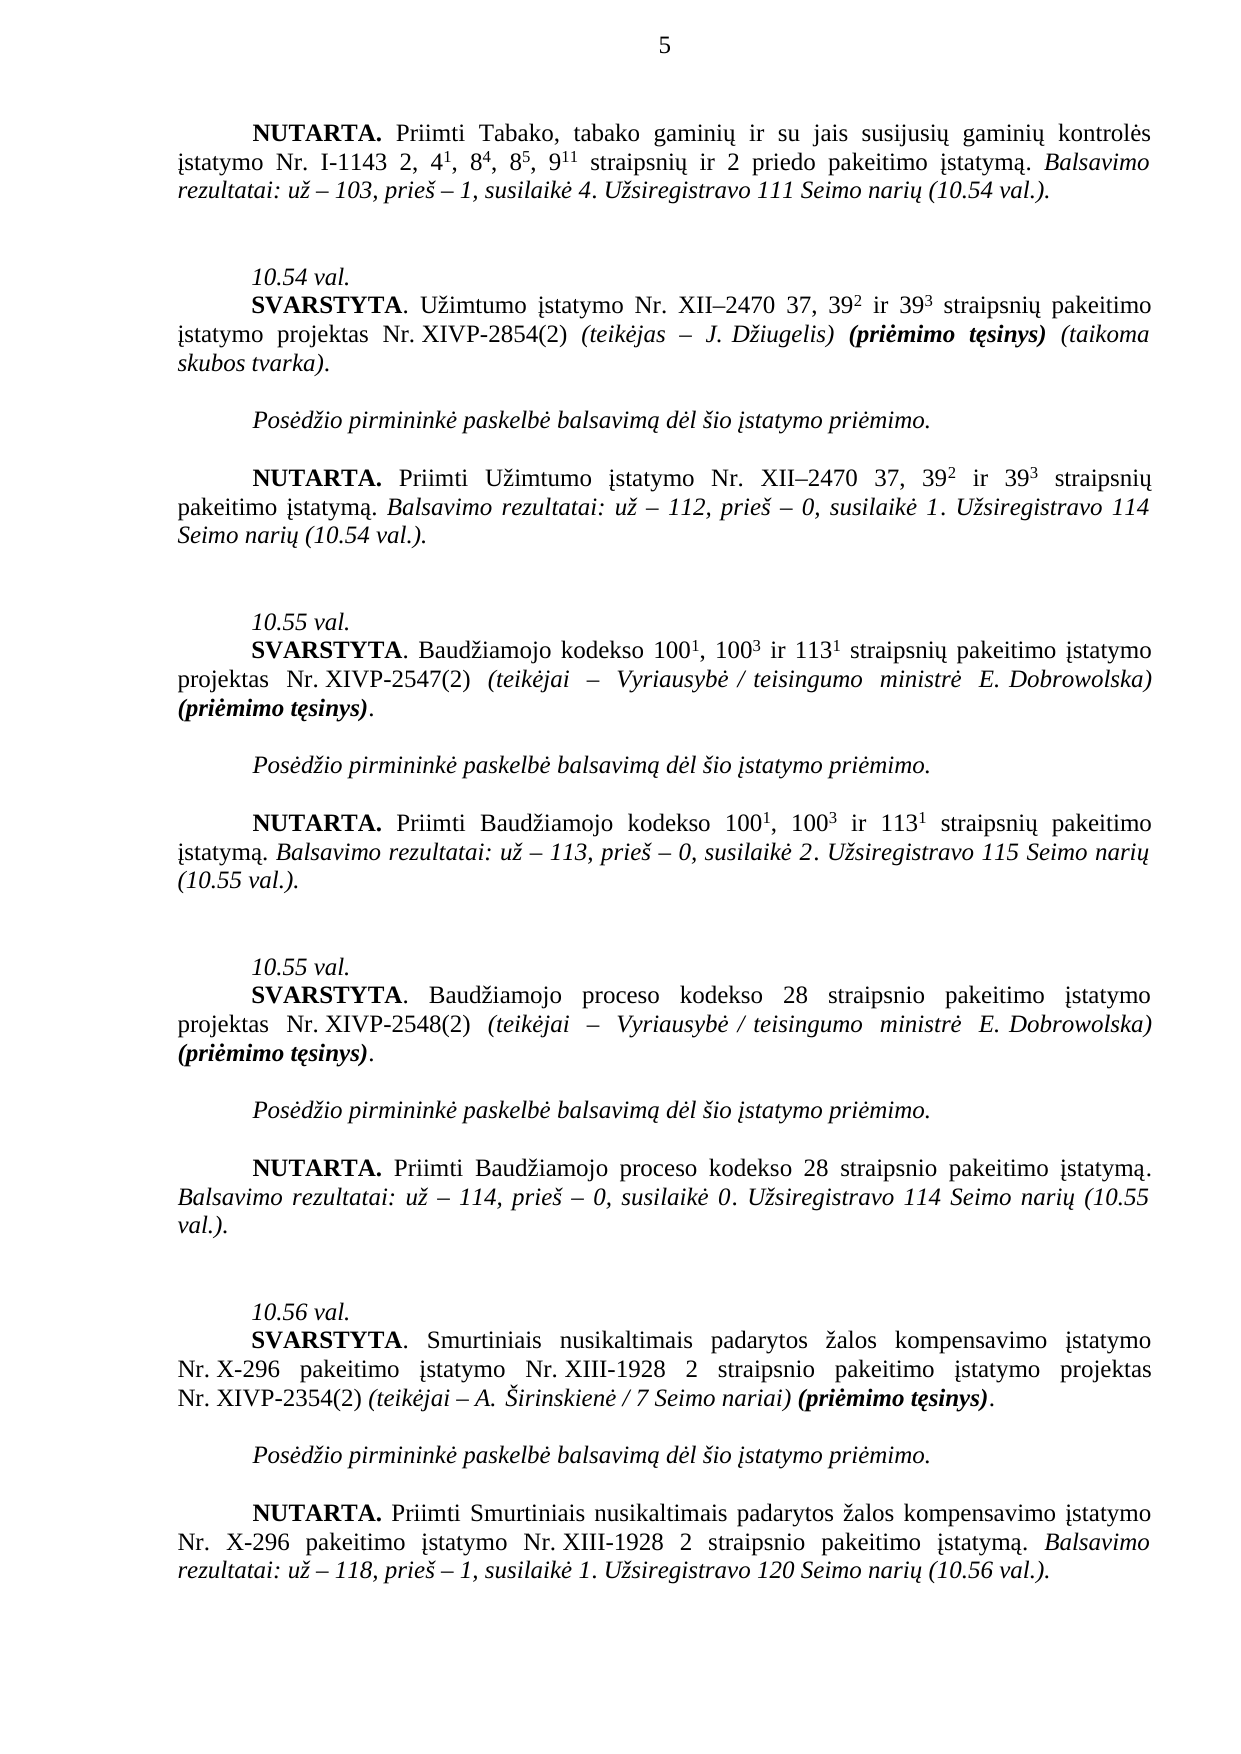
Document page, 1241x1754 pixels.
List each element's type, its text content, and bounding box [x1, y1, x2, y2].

text SVARSTYTA. Baudžiamojo proceso kodekso 28 straipsnio pakeitimo įstatymo projektas Nr. XIVP-2548(2) (teikėjai – Vyriausybė / teisingumo ministrė E. Dobrowolska) (priėmimo tęsinys). [177, 981, 1152, 1067]
text 10.56 val. [177, 1297, 1152, 1326]
text SVARSTYTA. Smurtiniais nusikaltimais padarytos žalos kompensavimo įstatymo Nr. X-296 pakeitimo įstatymo Nr. XIII-1928 2 straipsnio pakeitimo įstatymo projektas Nr. XIVP-2354(2) (teikėjai – A. Širinskienė / 7 Seimo nariai) (priėmimo tęsinys). [177, 1326, 1152, 1412]
text Posėdžio pirmininkė paskelbė balsavimą dėl šio įstatymo priėmimo. [177, 406, 1152, 434]
text NUTARTA. Priimti Užimtumo įstatymo Nr. XII–2470 37, 392 ir 393 straipsnių pakeitimo įstatymą. Balsavimo rezultatai: už – 112, prieš – 0, susilaikė 1. Užsiregistravo 114 Seimo narių (10.54 val.). [177, 463, 1152, 549]
text SVARSTYTA. Užimtumo įstatymo Nr. XII–2470 37, 392 ir 393 straipsnių pakeitimo įstatymo projektas Nr. XIVP-2854(2) (teikėjas – J. Džiugelis) (priėmimo tęsinys) (taikoma skubos tvarka). [177, 291, 1152, 377]
text 10.54 val. [177, 262, 1152, 291]
text NUTARTA. Priimti Tabako, tabako gaminių ir su jais susijusių gaminių kontrolės įstatymo Nr. I-1143 2, 41, 84, 85, 911 straipsnių ir 2 priedo pakeitimo įstatymą. Balsavimo rezultatai: už – 103, prieš – 1, susilaikė 4. Užsiregistravo 111 Seimo narių (10.54 val.). [177, 118, 1152, 204]
text Posėdžio pirmininkė paskelbė balsavimą dėl šio įstatymo priėmimo. [177, 1096, 1152, 1124]
text SVARSTYTA. Baudžiamojo kodekso 1001, 1003 ir 1131 straipsnių pakeitimo įstatymo projektas Nr. XIVP-2547(2) (teikėjai – Vyriausybė / teisingumo ministrė E. Dobrowolska) (priėmimo tęsinys). [177, 636, 1152, 722]
text 10.55 val. [177, 607, 1152, 636]
text NUTARTA. Priimti Baudžiamojo kodekso 1001, 1003 ir 1131 straipsnių pakeitimo įstatymą. Balsavimo rezultatai: už – 113, prieš – 0, susilaikė 2. Užsiregistravo 115 Seimo narių (10.55 val.). [177, 808, 1152, 894]
text Posėdžio pirmininkė paskelbė balsavimą dėl šio įstatymo priėmimo. [177, 1441, 1152, 1469]
text 10.55 val. [177, 952, 1152, 981]
text Posėdžio pirmininkė paskelbė balsavimą dėl šio įstatymo priėmimo. [177, 751, 1152, 779]
text NUTARTA. Priimti Smurtiniais nusikaltimais padarytos žalos kompensavimo įstatymo Nr. X-296 pakeitimo įstatymo Nr. XIII-1928 2 straipsnio pakeitimo įstatymą. Balsavimo rezultatai: už – 118, prieš – 1, susilaikė 1. Užsiregistravo 120 Seimo narių (10.56 val.). [177, 1498, 1152, 1584]
text NUTARTA. Priimti Baudžiamojo proceso kodekso 28 straipsnio pakeitimo įstatymą. Balsavimo rezultatai: už – 114, prieš – 0, susilaikė 0. Užsiregistravo 114 Seimo narių (10.55 val.). [177, 1153, 1152, 1239]
